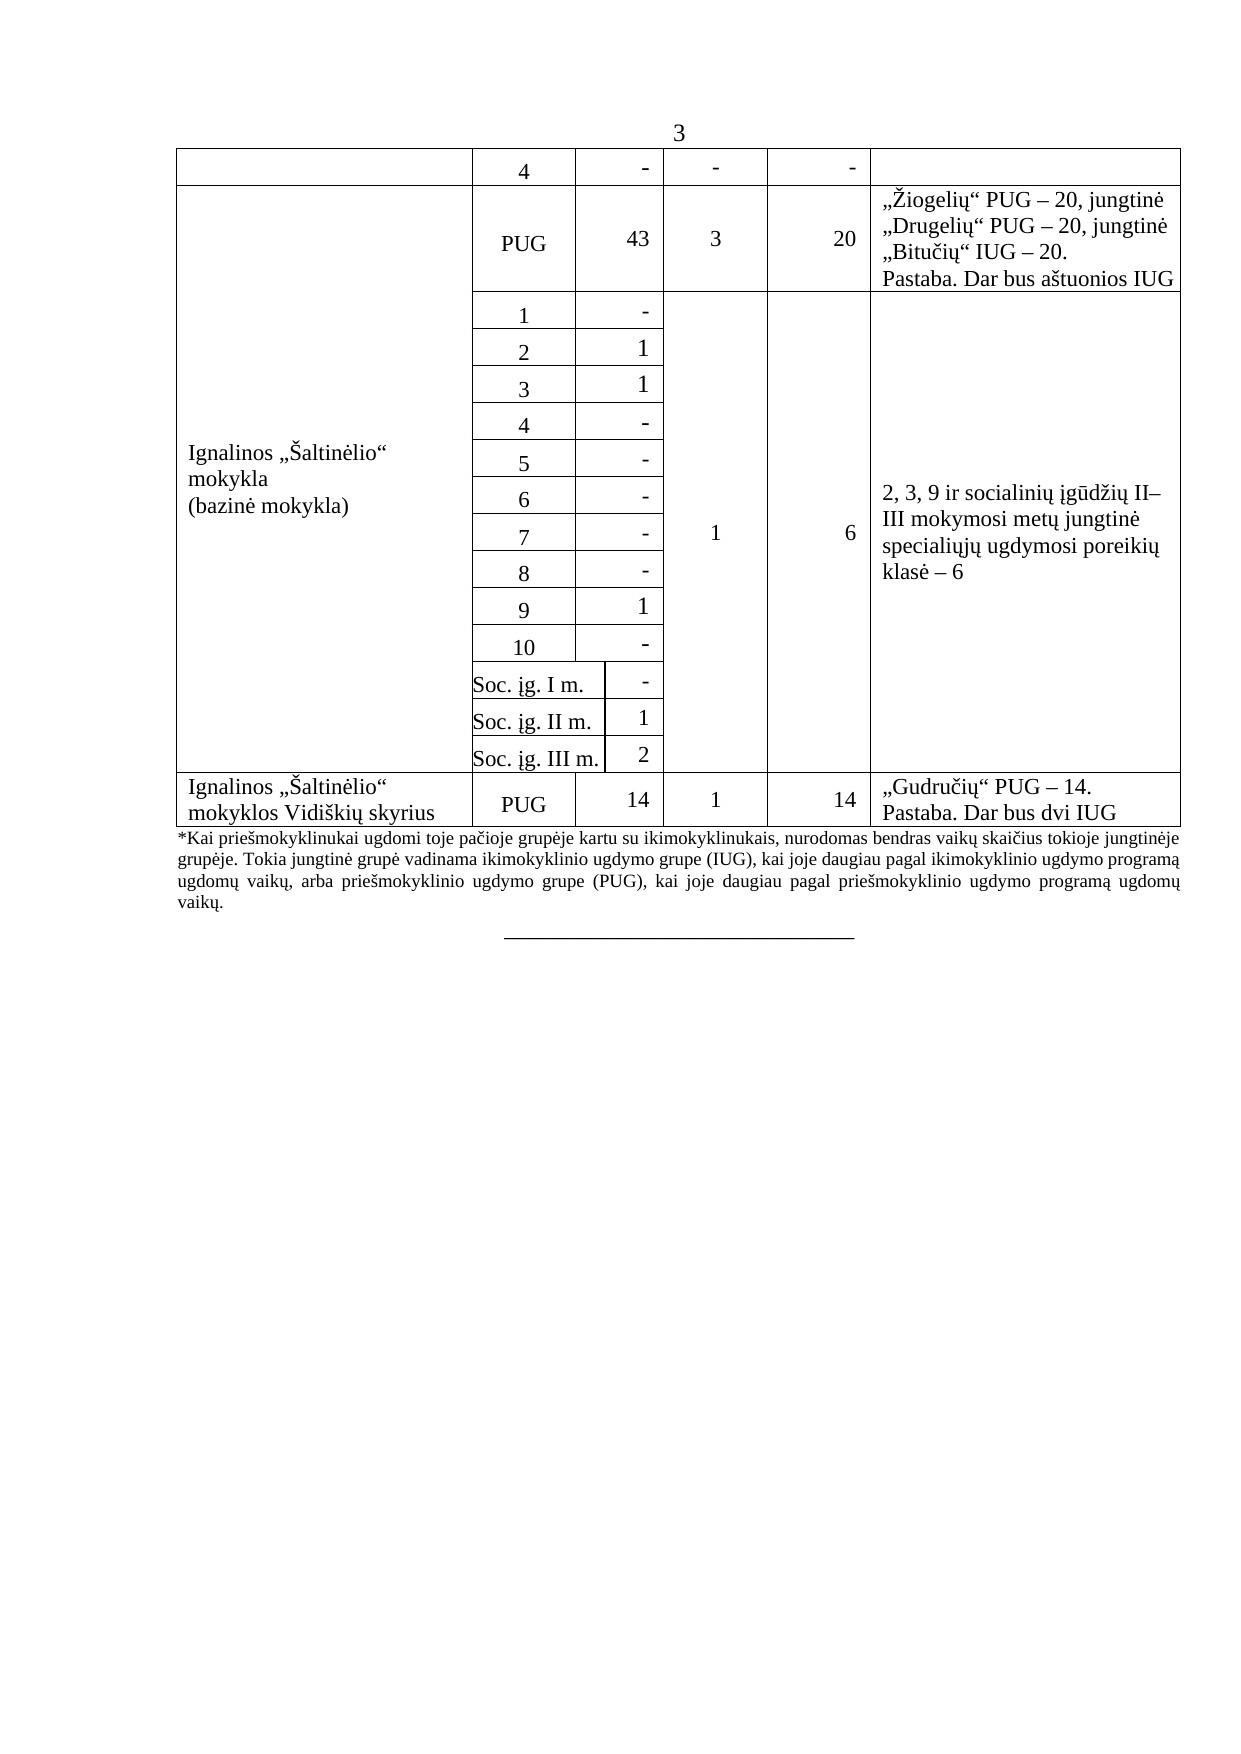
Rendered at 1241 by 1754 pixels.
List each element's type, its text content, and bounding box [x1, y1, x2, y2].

table_cell - [576, 551, 663, 587]
table_cell 3 [473, 366, 575, 402]
table_cell 1 [576, 329, 663, 365]
table_cell 5 [473, 440, 575, 476]
table_cell - [576, 292, 663, 328]
table_cell Soc. įg. II m. [473, 699, 604, 735]
table_cell Soc. įg. I m. [473, 662, 604, 698]
table_cell 4 [473, 403, 575, 439]
table_cell PUG [473, 773, 575, 826]
table_cell „Žiogelių“ PUG – 20, jungtinė „Drugelių“ PUG – 20, jungtinė „Bitučių“ IUG – 20. Pastaba. Dar bus aštuonios IUG [871, 186, 1180, 291]
table_cell 2 [473, 329, 575, 365]
table_cell - [576, 403, 663, 439]
table_cell 14 [576, 773, 663, 826]
text *Kai priešmokyklinukai ugdomi toje pačioje grupėje kartu su ikimokyklinukais, nurodomas bendras vaikų skaičius tokioje jungtinėje grupėje. Tokia jungtinė grupė vadinama ikimokyklinio ugdymo grupe (IUG), kai joje daugiau pagal ikimokyklinio ugdymo programą ugdomų vaikų, arba priešmokyklinio ugdymo grupe (PUG), kai joje daugiau pagal priešmokyklinio ugdymo programą ugdomų vaikų. [177, 827, 1181, 913]
table_cell 9 [473, 588, 575, 624]
table_cell 6 [473, 477, 575, 513]
table_cell 1 [576, 588, 663, 624]
table_cell Soc. įg. III m. [473, 736, 604, 772]
table_cell [871, 149, 1180, 184]
table_cell 1 [664, 292, 767, 772]
table_cell Ignalinos „Šaltinėlio“ mokyklos Vidiškių skyrius [177, 773, 472, 826]
table_cell 1 [473, 292, 575, 328]
table_cell Ignalinos „Šaltinėlio“ mokykla (bazinė mokykla) [177, 186, 472, 772]
table_cell - [576, 440, 663, 476]
table_cell - [576, 477, 663, 513]
table_cell - [664, 149, 767, 184]
table_cell - [576, 149, 663, 184]
table_cell 2 [606, 736, 663, 772]
table_cell PUG [473, 186, 575, 291]
table_cell 4 [473, 149, 575, 184]
table_cell 1 [606, 699, 663, 735]
table_cell 7 [473, 514, 575, 550]
table_cell „Gudručių“ PUG – 14. Pastaba. Dar bus dvi IUG [871, 773, 1180, 826]
table_cell 6 [768, 292, 870, 772]
table_cell 14 [768, 773, 870, 826]
table_cell 10 [473, 625, 575, 661]
table_cell - [576, 625, 663, 661]
table_cell 8 [473, 551, 575, 587]
table_cell 20 [768, 186, 870, 291]
table_cell - [576, 514, 663, 550]
table_cell - [606, 662, 663, 698]
table_cell [177, 149, 472, 184]
text ____________________________ [177, 913, 1181, 942]
table_cell 1 [576, 366, 663, 402]
table_cell 2, 3, 9 ir socialinių įgūdžių II–III mokymosi metų jungtinė specialiųjų ugdymosi poreikių klasė – 6 [871, 292, 1180, 772]
table_cell - [768, 149, 870, 184]
table_cell 1 [664, 773, 767, 826]
table_cell 43 [576, 186, 663, 291]
table_cell 3 [664, 186, 767, 291]
